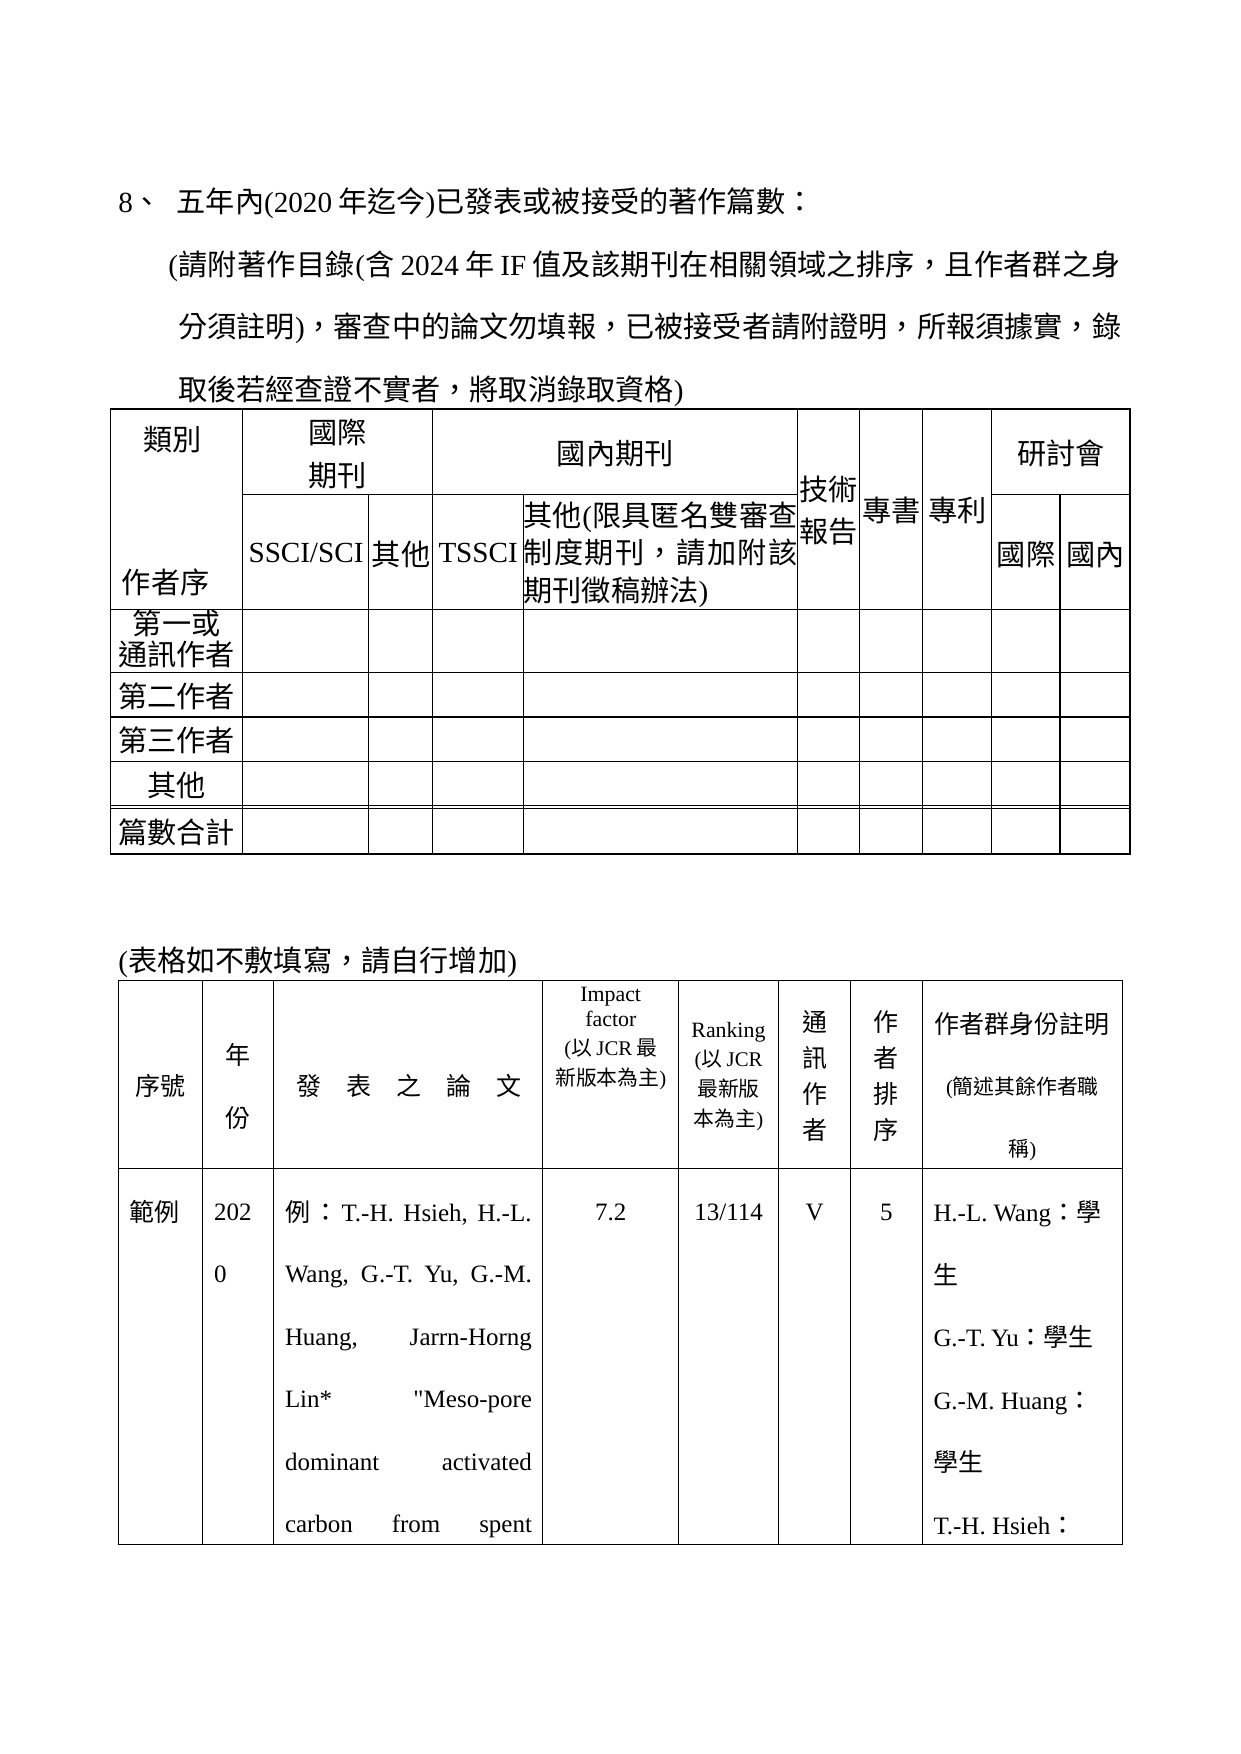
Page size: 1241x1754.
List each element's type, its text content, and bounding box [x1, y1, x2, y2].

table_cell [243, 673, 368, 716]
table_cell [923, 718, 991, 761]
table_cell [1061, 610, 1129, 672]
table_header 類別 作者序 [111, 410, 242, 608]
table_header 作者 排序 [851, 981, 922, 1168]
table_cell [798, 718, 859, 761]
table_cell [524, 809, 797, 853]
table_header Ranking (以JCR最新版本為主) [679, 981, 778, 1168]
table_cell 國內 [1061, 495, 1129, 608]
table_cell [1061, 718, 1129, 761]
table_cell [369, 673, 432, 716]
table_cell 5 [851, 1169, 922, 1544]
table_cell [243, 809, 368, 853]
text (請附著作目錄(含2024年IF值及該期刊在相關領域之排序，且作者群之身分須註明)，審查中的論文勿填報，已被接受者請附證明，所報須據實，錄取後若經查證不實者，將取消錄取資格) [168, 221, 1122, 408]
table_cell [369, 762, 432, 805]
table_cell [860, 718, 922, 761]
table_cell 國際 [992, 495, 1059, 608]
table_cell 第二作者 [111, 673, 242, 716]
table_cell [524, 718, 797, 761]
table_cell [433, 762, 523, 805]
table_cell 其他(限具匿名雙審查制度期刊，請加附該期刊徵稿辦法) [524, 495, 797, 608]
table_cell [524, 762, 797, 805]
table_cell V [779, 1169, 850, 1544]
table_cell [860, 762, 922, 805]
table_header 國際 期刊 [243, 410, 432, 494]
table_cell 13/114 [679, 1169, 778, 1544]
table_cell 其他 [369, 495, 432, 608]
table_cell [992, 610, 1059, 672]
table_header 專書 [860, 410, 922, 608]
table_cell [798, 762, 859, 805]
table_cell [992, 673, 1059, 716]
table_cell [923, 809, 991, 853]
table_cell [524, 673, 797, 716]
table_cell [433, 809, 523, 853]
table_header 專利 [923, 410, 991, 608]
table_cell 第一或 通訊作者 [111, 610, 242, 672]
table_cell 第三作者 [111, 718, 242, 761]
table_cell [992, 809, 1059, 853]
table_cell [433, 610, 523, 672]
table_header 國內期刊 [433, 410, 797, 494]
table_cell 範例 [119, 1169, 202, 1544]
table_cell TSSCI [433, 495, 523, 608]
table_header 通訊 作者 [779, 981, 850, 1168]
table_cell [1061, 762, 1129, 805]
table_cell [860, 610, 922, 672]
table_cell [243, 762, 368, 805]
table_cell [798, 610, 859, 672]
table_cell 2020 [203, 1169, 273, 1544]
table_header 序號 [119, 981, 202, 1168]
table_cell [369, 809, 432, 853]
table_cell [433, 673, 523, 716]
table_header 技術報告 [798, 410, 859, 608]
table_cell [243, 718, 368, 761]
table_cell 例：T.-H. Hsieh, H.-L. Wang, G.-T. Yu, G.-M. Huang, Jarrn-Horng Lin* "Meso-pore dominant activated carbon from spent [274, 1169, 542, 1544]
list 五年內(2020年迄今)已發表或被接受的著作篇數： [118, 158, 1122, 221]
table_cell [369, 718, 432, 761]
table_cell [243, 610, 368, 672]
table_header Impact factor (以JCR最新版本為主) [543, 981, 678, 1168]
table_cell SSCI/SCI [243, 495, 368, 608]
table_cell [923, 610, 991, 672]
table_cell [860, 673, 922, 716]
table_cell [369, 610, 432, 672]
table_cell [992, 718, 1059, 761]
table_cell [860, 809, 922, 853]
table_header 發 表 之 論 文 [274, 981, 542, 1168]
table_cell H.-L. Wang：學生 G.-T. Yu：學生 G.-M. Huang：學生 T.-H. Hsieh： [923, 1169, 1122, 1544]
table_cell [798, 809, 859, 853]
table_cell [923, 673, 991, 716]
table_cell [1061, 673, 1129, 716]
table_header 作者群身份註明 (簡述其餘作者職稱) [923, 981, 1122, 1168]
table_cell [1061, 809, 1129, 853]
table_header 年份 [203, 981, 273, 1168]
table_cell 其他 [111, 762, 242, 805]
table_cell 7.2 [543, 1169, 678, 1544]
table_cell 篇數合計 [111, 809, 242, 853]
table_header 研討會 [992, 410, 1129, 494]
table_cell [433, 718, 523, 761]
table_cell [524, 610, 797, 672]
table_cell [992, 762, 1059, 805]
table_cell [798, 673, 859, 716]
table_cell [923, 762, 991, 805]
text (表格如不敷填寫，請自行增加) [118, 917, 1122, 980]
